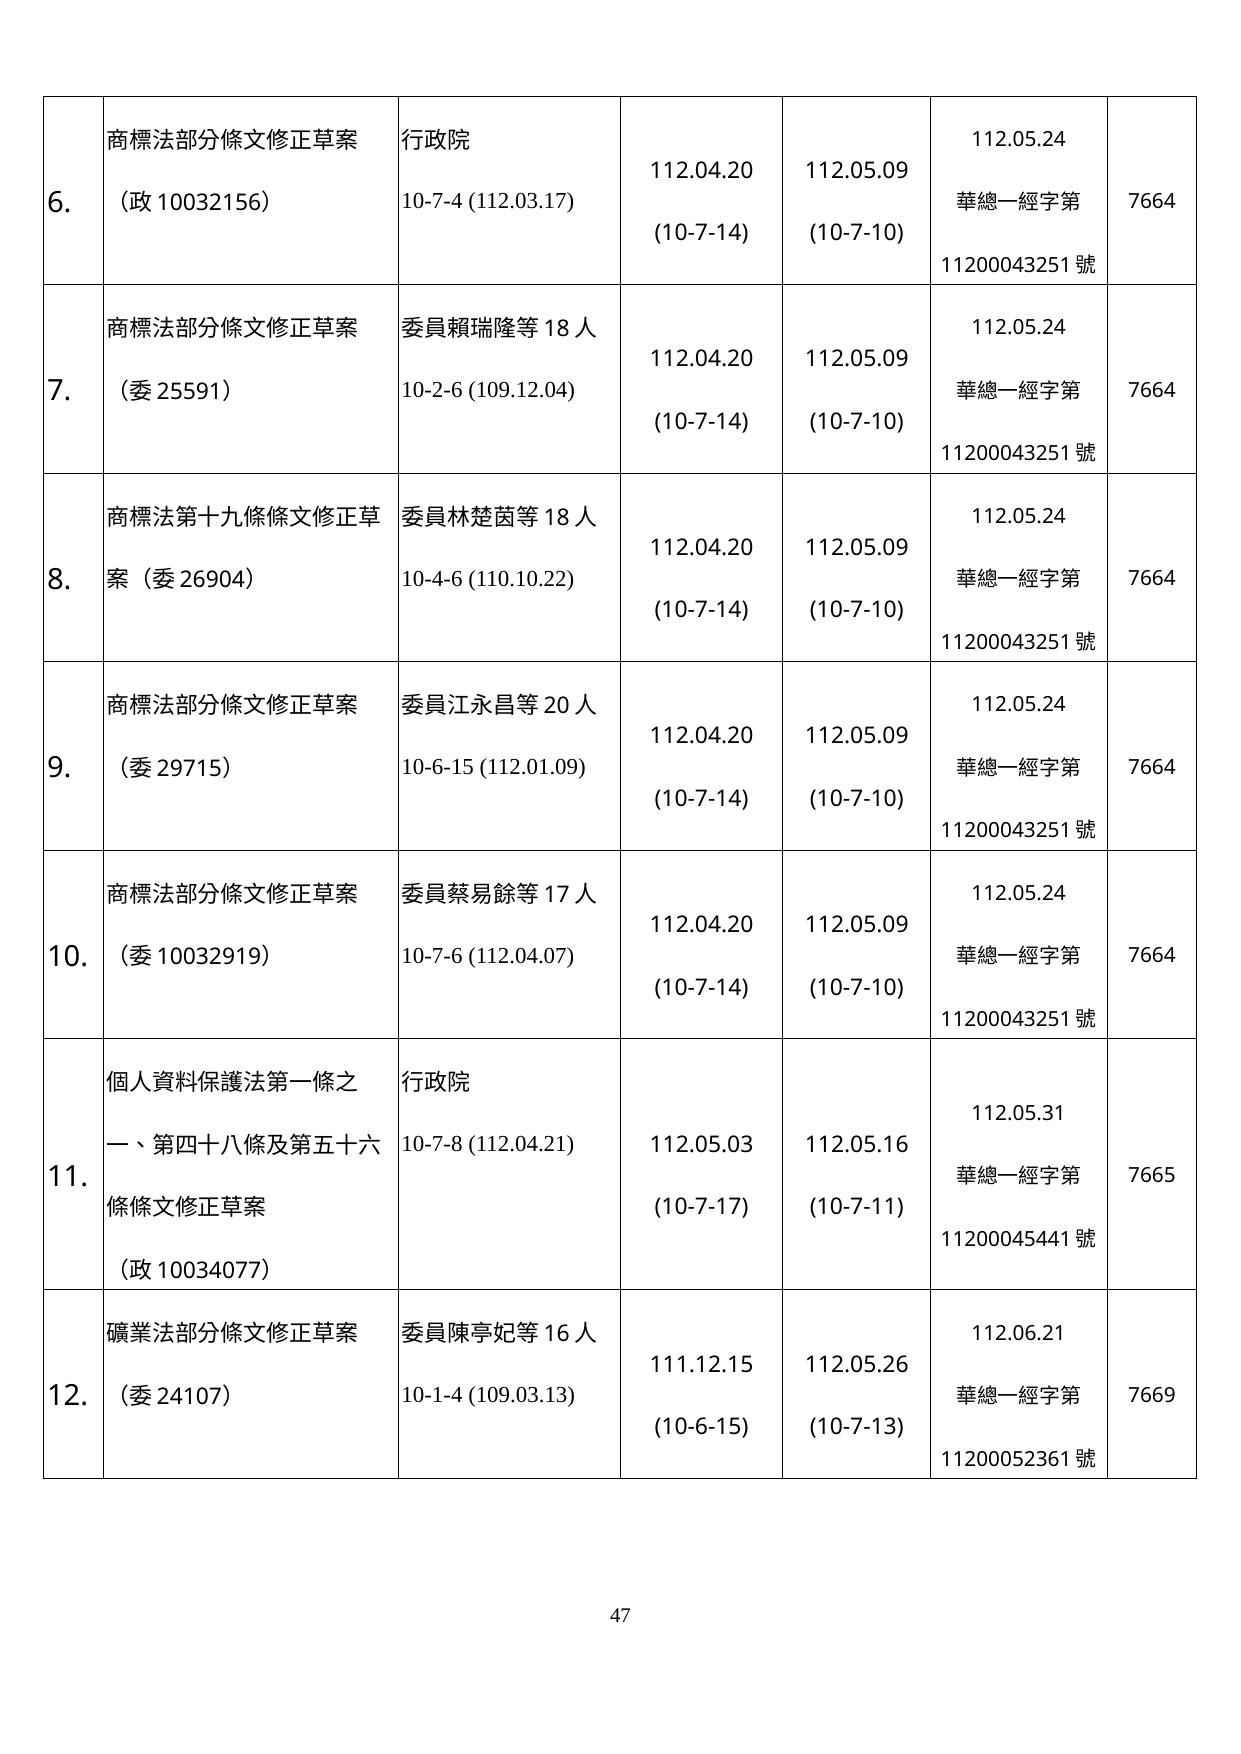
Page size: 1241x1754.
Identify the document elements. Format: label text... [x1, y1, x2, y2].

table_cell 行政院 10-7-8 (112.04.21) [399, 1039, 620, 1289]
table_cell 商標法部分條文修正草案 （政10032156） [104, 97, 398, 284]
table_cell 112.05.31 華總一經字第11200045441號 [931, 1039, 1107, 1289]
table_cell 112.04.20 (10-7-14) [621, 97, 782, 284]
table_cell [44, 662, 103, 850]
table_cell 112.05.09 (10-7-10) [783, 474, 930, 661]
table_cell 7664 [1108, 851, 1196, 1038]
table_cell 7669 [1108, 1290, 1196, 1478]
table_cell 112.05.09 (10-7-10) [783, 97, 930, 284]
table_cell 委員江永昌等20人 10-6-15 (112.01.09) [399, 662, 620, 850]
table_cell 112.05.03 (10-7-17) [621, 1039, 782, 1289]
table_cell [44, 851, 103, 1038]
table_cell 112.05.24 華總一經字第11200043251號 [931, 662, 1107, 850]
table_cell 7664 [1108, 285, 1196, 473]
table_cell 112.05.16 (10-7-11) [783, 1039, 930, 1289]
table_cell 112.05.09 (10-7-10) [783, 285, 930, 473]
table_cell 112.05.26 (10-7-13) [783, 1290, 930, 1478]
table_cell 112.05.24 華總一經字第11200043251號 [931, 285, 1107, 473]
table_cell 7664 [1108, 474, 1196, 661]
table_cell 委員蔡易餘等17人 10-7-6 (112.04.07) [399, 851, 620, 1038]
table_cell [44, 285, 103, 473]
table_cell 111.12.15 (10-6-15) [621, 1290, 782, 1478]
table_cell 委員賴瑞隆等18人 10-2-6 (109.12.04) [399, 285, 620, 473]
table_cell 個人資料保護法第一條之一、第四十八條及第五十六條條文修正草案 （政10034077） [104, 1039, 398, 1289]
table_cell 商標法部分條文修正草案 （委25591） [104, 285, 398, 473]
table_cell 112.05.09 (10-7-10) [783, 662, 930, 850]
table_cell 112.04.20 (10-7-14) [621, 662, 782, 850]
table_cell 112.05.09 (10-7-10) [783, 851, 930, 1038]
table_cell 委員陳亭妃等16人 10-1-4 (109.03.13) [399, 1290, 620, 1478]
table_cell 112.04.20 (10-7-14) [621, 285, 782, 473]
table_cell 商標法部分條文修正草案 （委29715） [104, 662, 398, 850]
table_cell [44, 1290, 103, 1478]
table_cell 商標法第十九條條文修正草案（委26904） [104, 474, 398, 661]
table_cell 112.05.24 華總一經字第11200043251號 [931, 474, 1107, 661]
table_cell [44, 474, 103, 661]
table_cell [44, 1039, 103, 1289]
table_cell 112.06.21 華總一經字第11200052361號 [931, 1290, 1107, 1478]
table_cell [44, 97, 103, 284]
table_cell 行政院 10-7-4 (112.03.17) [399, 97, 620, 284]
table_cell 112.05.24 華總一經字第11200043251號 [931, 851, 1107, 1038]
table_cell 112.04.20 (10-7-14) [621, 474, 782, 661]
table_cell 7665 [1108, 1039, 1196, 1289]
table_cell 7664 [1108, 97, 1196, 284]
table_cell 商標法部分條文修正草案 （委10032919） [104, 851, 398, 1038]
table_cell 委員林楚茵等18人 10-4-6 (110.10.22) [399, 474, 620, 661]
table_cell 112.05.24 華總一經字第11200043251號 [931, 97, 1107, 284]
table_cell 112.04.20 (10-7-14) [621, 851, 782, 1038]
table_cell 礦業法部分條文修正草案 （委24107） [104, 1290, 398, 1478]
table_cell 7664 [1108, 662, 1196, 850]
